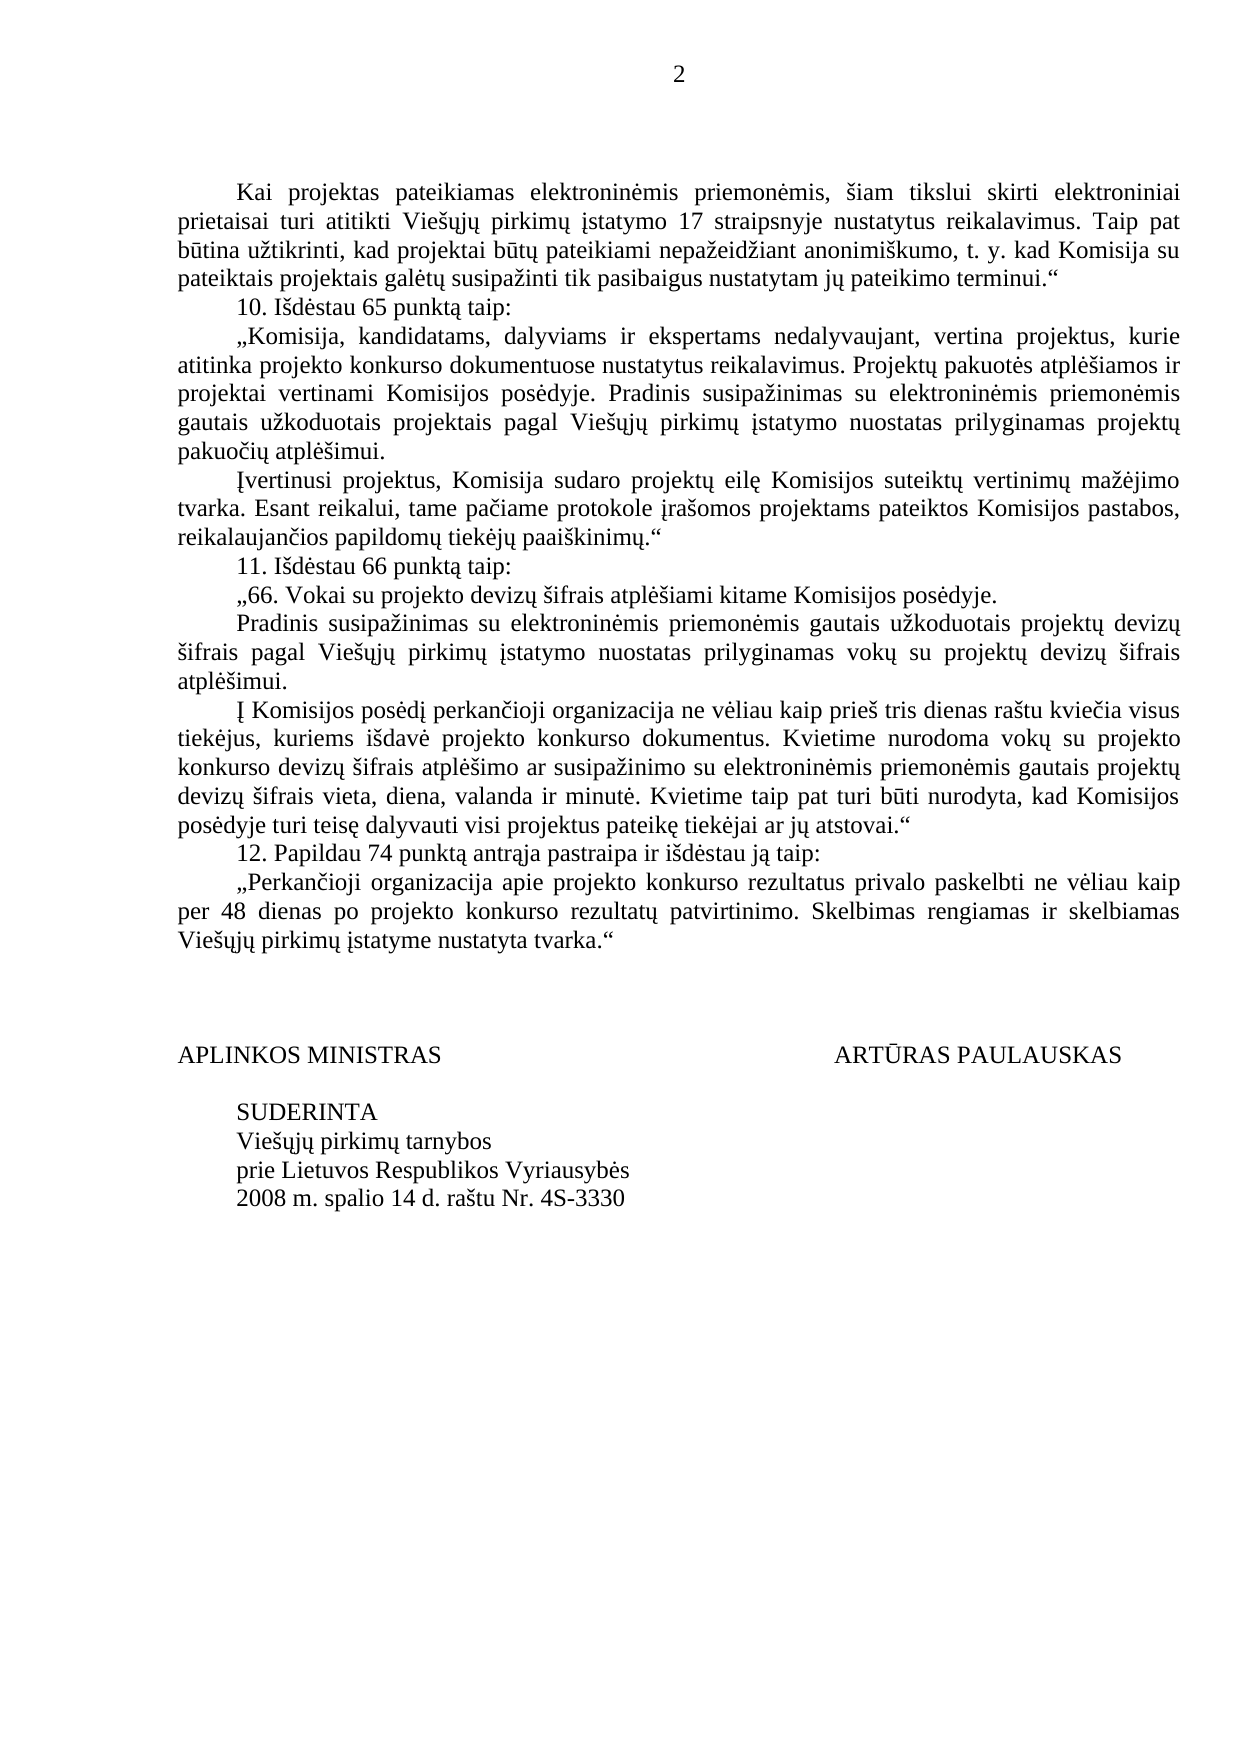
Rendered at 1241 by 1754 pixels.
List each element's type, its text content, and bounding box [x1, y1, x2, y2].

text Į Komisijos posėdį perkančioji organizacija ne vėliau kaip prieš tris dienas raštu kviečia visus tiekėjus, kuriems išdavė projekto konkurso dokumentus. Kvietime nurodoma vokų su projekto konkurso devizų šifrais atplėšimo ar susipažinimo su elektroninėmis priemonėmis gautais projektų devizų šifrais vieta, diena, valanda ir minutė. Kvietime taip pat turi būti nurodyta, kad Komisijos posėdyje turi teisę dalyvauti visi projektus pateikę tiekėjai ar jų atstovai.“ [177, 695, 1181, 838]
text Įvertinusi projektus, Komisija sudaro projektų eilę Komisijos suteiktų vertinimų mažėjimo tvarka. Esant reikalui, tame pačiame protokole įrašomos projektams pateiktos Komisijos pastabos, reikalaujančios papildomų tiekėjų paaiškinimų.“ [177, 465, 1181, 551]
text 11. Išdėstau 66 punktą taip: [177, 551, 1181, 580]
text Pradinis susipažinimas su elektroninėmis priemonėmis gautais užkoduotais projektų devizų šifrais pagal Viešųjų pirkimų įstatymo nuostatas prilyginamas vokų su projektų devizų šifrais atplėšimui. [177, 608, 1181, 695]
text Kai projektas pateikiamas elektroninėmis priemonėmis, šiam tikslui skirti elektroniniai prietaisai turi atitikti Viešųjų pirkimų įstatymo 17 straipsnyje nustatytus reikalavimus. Taip pat būtina užtikrinti, kad projektai būtų pateikiami nepažeidžiant anonimiškumo, t. y. kad Komisija su pateiktais projektais galėtų susipažinti tik pasibaigus nustatytam jų pateikimo terminui.“ [177, 177, 1181, 292]
text APLINKOS MINISTRAS ARTŪRAS PAULAUSKAS [177, 1040, 1181, 1068]
text 2008 m. spalio 14 d. raštu Nr. 4S-3330 [236, 1183, 1181, 1212]
text „66. Vokai su projekto devizų šifrais atplėšiami kitame Komisijos posėdyje. [177, 580, 1181, 608]
text prie Lietuvos Respublikos Vyriausybės [236, 1155, 1181, 1183]
text „Komisija, kandidatams, dalyviams ir ekspertams nedalyvaujant, vertina projektus, kurie atitinka projekto konkurso dokumentuose nustatytus reikalavimus. Projektų pakuotės atplėšiamos ir projektai vertinami Komisijos posėdyje. Pradinis susipažinimas su elektroninėmis priemonėmis gautais užkoduotais projektais pagal Viešųjų pirkimų įstatymo nuostatas prilyginamas projektų pakuočių atplėšimui. [177, 321, 1181, 465]
text Viešųjų pirkimų tarnybos [236, 1126, 1181, 1155]
text 10. Išdėstau 65 punktą taip: [177, 292, 1181, 321]
text „Perkančioji organizacija apie projekto konkurso rezultatus privalo paskelbti ne vėliau kaip per 48 dienas po projekto konkurso rezultatų patvirtinimo. Skelbimas rengiamas ir skelbiamas Viešųjų pirkimų įstatyme nustatyta tvarka.“ [177, 867, 1181, 953]
text SUDERINTA [236, 1097, 1181, 1126]
text 12. Papildau 74 punktą antrąja pastraipa ir išdėstau ją taip: [177, 838, 1181, 867]
